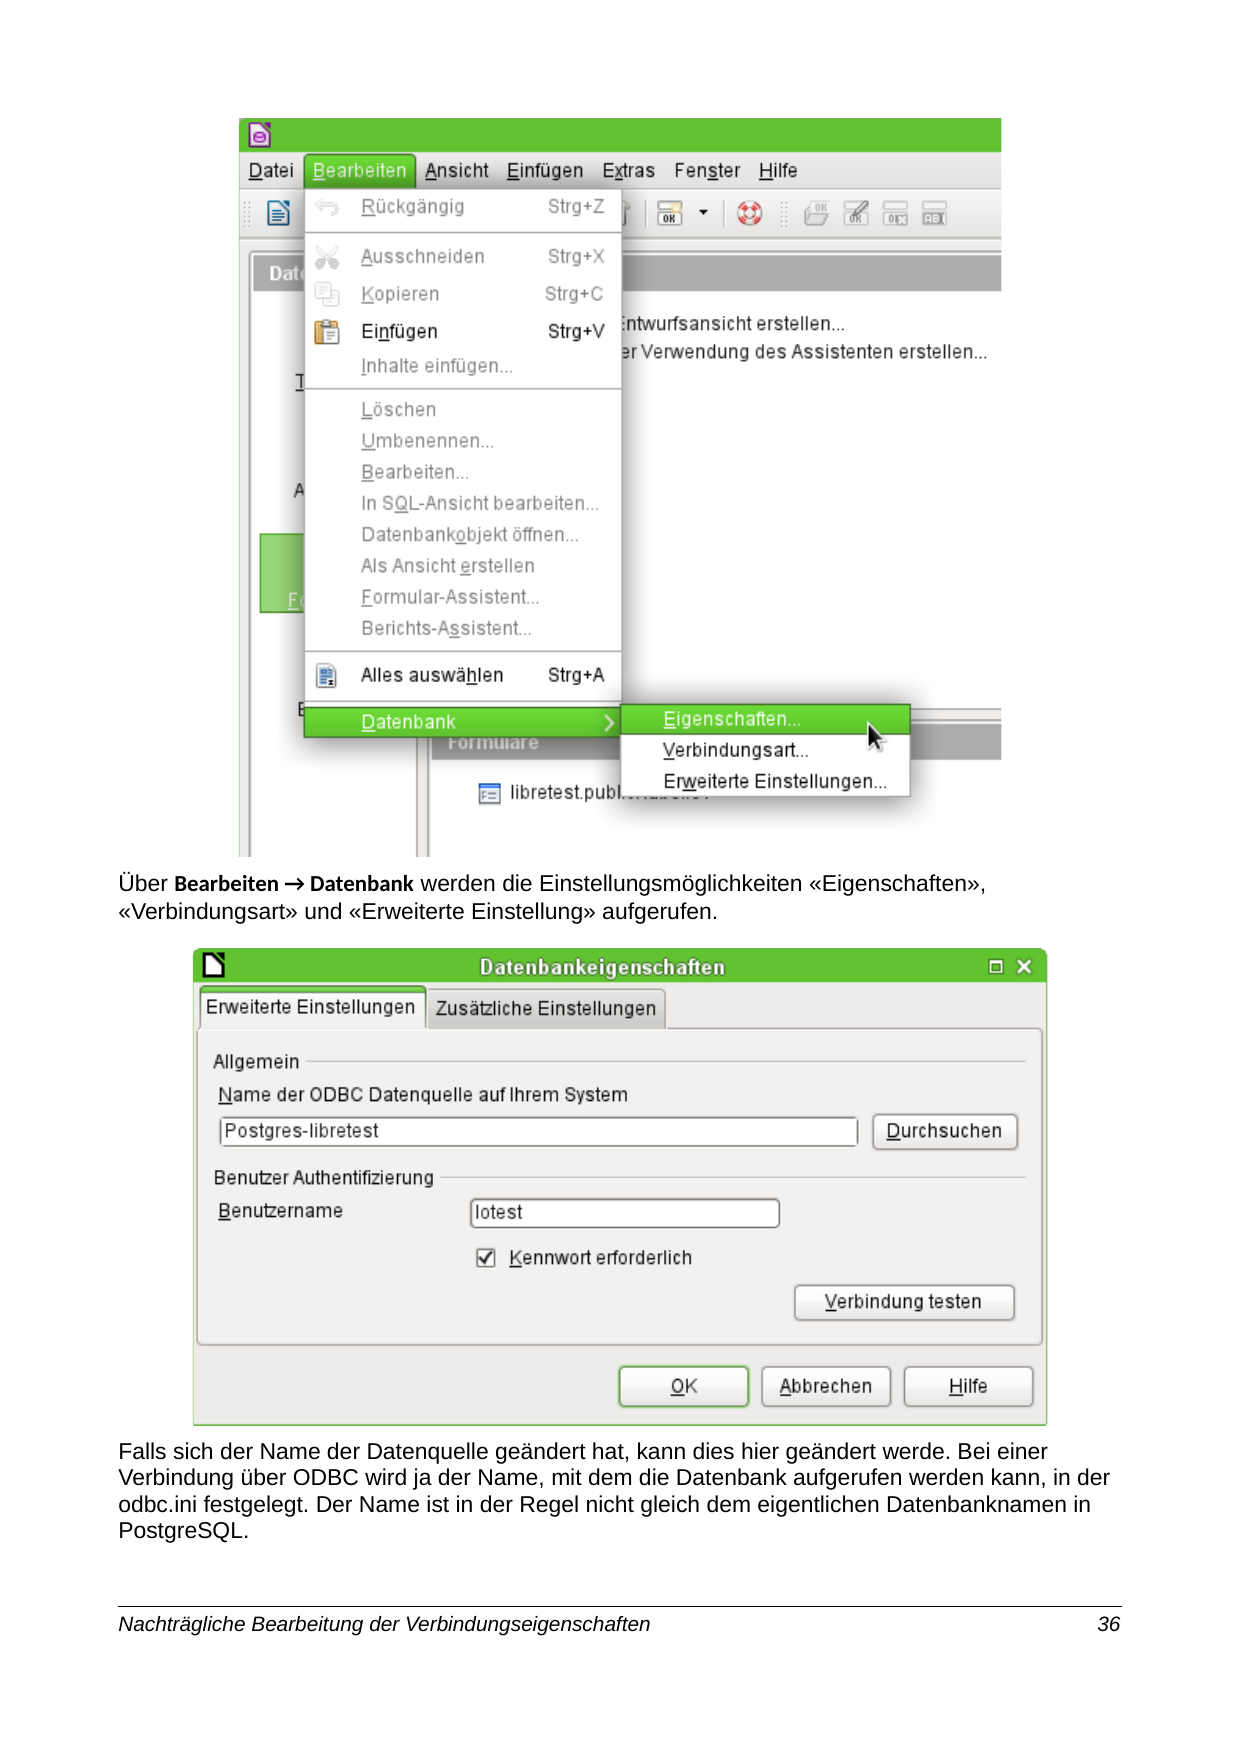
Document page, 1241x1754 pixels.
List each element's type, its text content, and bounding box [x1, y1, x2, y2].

picture [192, 948, 1048, 1426]
text Über Bearbeiten → Datenbank werden die Einstellungsmöglichkeiten «Eigenschaften», «Verbindungsart» und «Erweiterte Einstellung» aufgerufen. [118, 869, 1122, 924]
text Falls sich der Name der Datenquelle geändert hat, kann dies hier geändert werde. Bei einer Verbindung über ODBC wird ja der Name, mit dem die Datenbank aufgerufen werden kann, in der odbc.ini festgelegt. Der Name ist in der Regel nicht gleich dem eigentlichen Datenbanknamen in PostgreSQL. [118, 1438, 1122, 1543]
picture [238, 118, 1002, 857]
